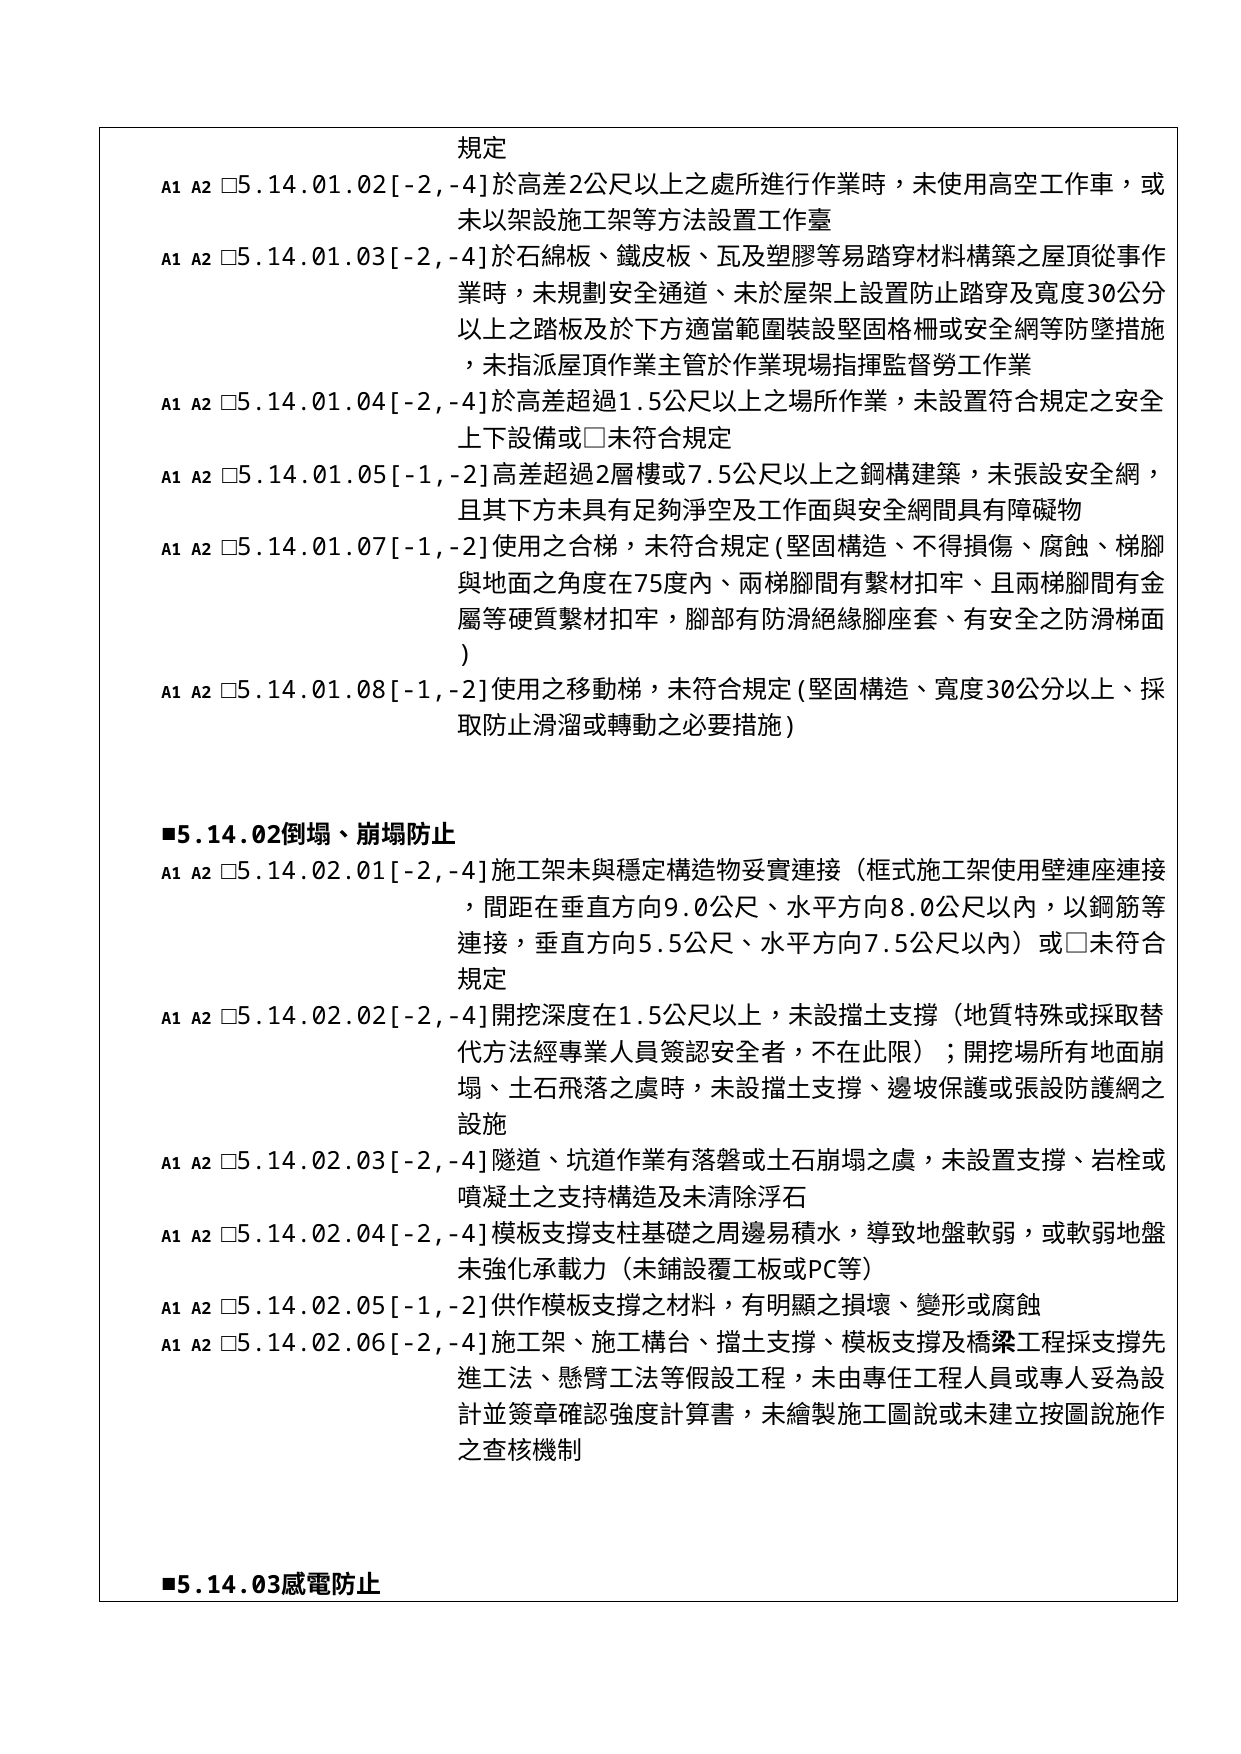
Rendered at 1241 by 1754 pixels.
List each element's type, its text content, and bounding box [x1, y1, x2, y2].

table_header 規定 A1 A2 □5.14.01.02[-2,-4]於高差2公尺以上之處所進行作業時，未使用高空工作車，或未以架設施工架等方法設置工作臺 A1 A2 □5.14.01.03[-2,-4]於石綿板、鐵皮板、瓦及塑膠等易踏穿材料構築之屋頂從事作業時，未規劃安全通道、未於屋架上設置防止踏穿及寬度30公分以上之踏板及於下方適當範圍裝設堅固格柵或安全網等防墜措施，未指派屋頂作業主管於作業現場指揮監督勞工作業 A1 A2 □5.14.01.04[-2,-4]於高差超過1.5公尺以上之場所作業，未設置符合規定之安全上下設備或□未符合規定 A1 A2 □5.14.01.05[-1,-2]高差超過2層樓或7.5公尺以上之鋼構建築，未張設安全網，且其下方未具有足夠淨空及工作面與安全網間具有障礙物 A1 A2 □5.14.01.07[-1,-2]使用之合梯，未符合規定(堅固構造、不得損傷、腐蝕、梯腳與地面之角度在75度內、兩梯腳間有繫材扣牢、且兩梯腳間有金屬等硬質繫材扣牢，腳部有防滑絕緣腳座套、有安全之防滑梯面) A1 A2 □5.14.01.08[-1,-2]使用之移動梯，未符合規定(堅固構造、寬度30公分以上、採取防止滑溜或轉動之必要措施) ■5.14.02倒塌、崩塌防止 A1 A2 □5.14.02.01[-2,-4]施工架未與穩定構造物妥實連接（框式施工架使用壁連座連接，間距在垂直方向9.0公尺、水平方向8.0公尺以內，以鋼筋等連接，垂直方向5.5公尺、水平方向7.5公尺以內）或□未符合規定 A1 A2 □5.14.02.02[-2,-4]開挖深度在1.5公尺以上，未設擋土支撐（地質特殊或採取替代方法經專業人員簽認安全者，不在此限）；開挖場所有地面崩塌、土石飛落之虞時，未設擋土支撐、邊坡保護或張設防護網之設施 A1 A2 □5.14.02.03[-2,-4]隧道、坑道作業有落磐或土石崩塌之虞，未設置支撐、岩栓或噴凝土之支持構造及未清除浮石 A1 A2 □5.14.02.04[-2,-4]模板支撐支柱基礎之周邊易積水，導致地盤軟弱，或軟弱地盤未強化承載力（未鋪設覆工板或PC等） A1 A2 □5.14.02.05[-1,-2]供作模板支撐之材料，有明顯之損壞、變形或腐蝕 A1 A2 □5.14.02.06[-2,-4]施工架、施工構台、擋土支撐、模板支撐及橋梁工程採支撐先進工法、懸臂工法等假設工程，未由專任工程人員或專人妥為設計並簽章確認強度計算書，未繪製施工圖說或未建立按圖說施作之查核機制 ■5.14.03感電防止 [100, 128, 1177, 1601]
